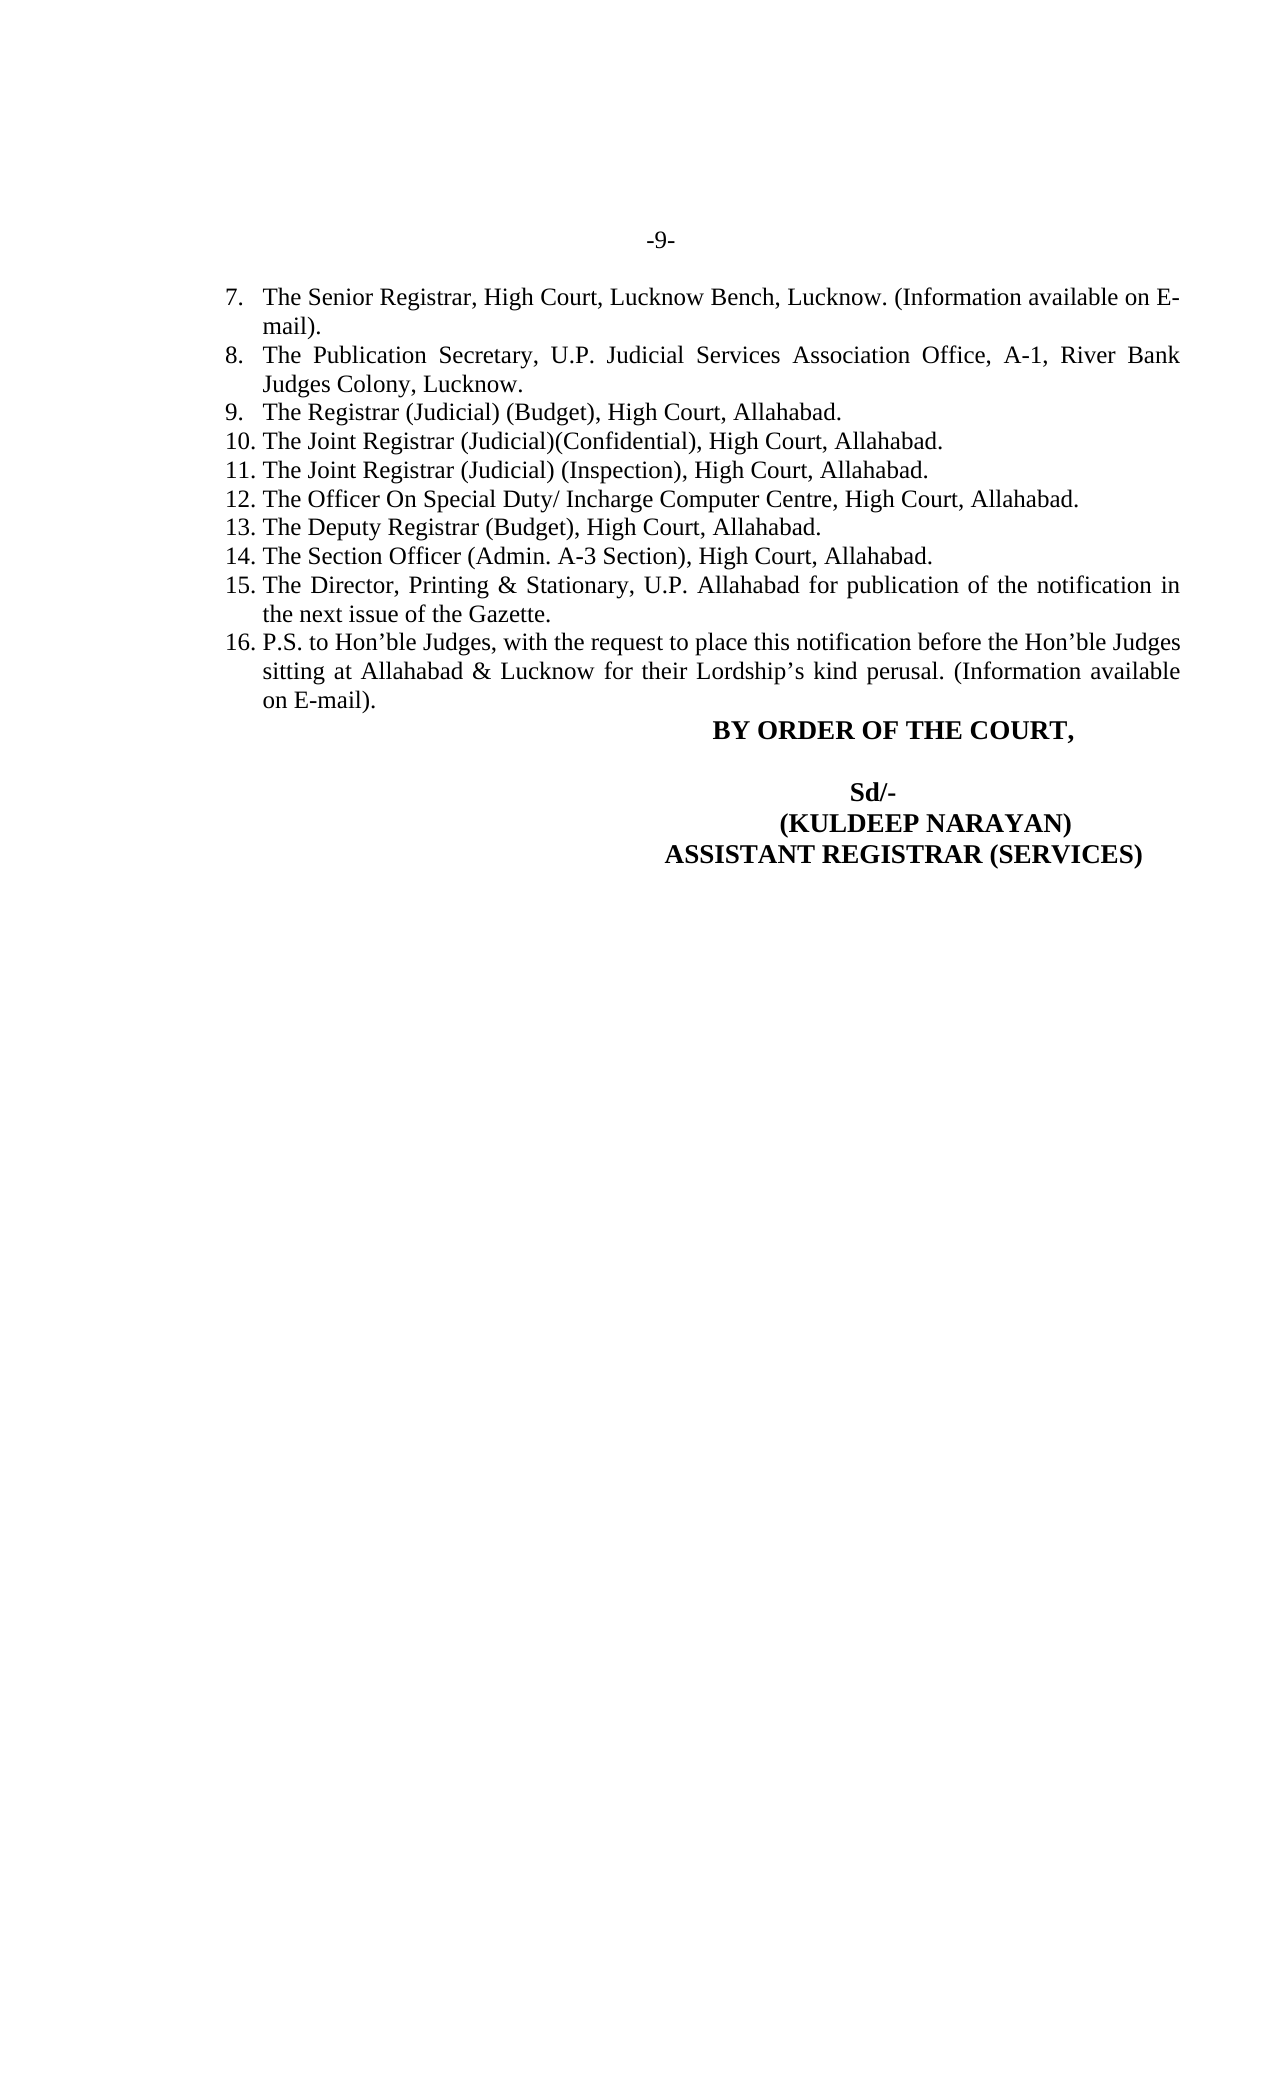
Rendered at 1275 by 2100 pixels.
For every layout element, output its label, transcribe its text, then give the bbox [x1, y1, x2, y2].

list The Publication Secretary, U.P. Judicial Services Association Office, A-1, River Bank Judges Colony, Lucknow. [225, 340, 1181, 397]
list The Registrar (Judicial) (Budget), High Court, Allahabad. [225, 397, 1181, 426]
list The Joint Registrar (Judicial) (Inspection), High Court, Allahabad. [225, 455, 1181, 484]
list The Joint Registrar (Judicial)(Confidential), High Court, Allahabad. [225, 426, 1181, 455]
list The Officer On Special Duty/ Incharge Computer Centre, High Court, Allahabad. [225, 484, 1181, 512]
text -9- [188, 225, 1133, 254]
list The Section Officer (Admin. A-3 Section), High Court, Allahabad. [225, 541, 1181, 570]
list The Deputy Registrar (Budget), High Court, Allahabad. [225, 512, 1181, 541]
list The Senior Registrar, High Court, Lucknow Bench, Lucknow. (Information available on E-mail). [225, 282, 1181, 340]
list The Director, Printing & Stationary, U.P. Allahabad for publication of the notification in the next issue of the Gazette. [225, 570, 1181, 627]
text (KULDEEP NARAYAN) [187, 807, 1181, 838]
text Sd/- [187, 776, 1183, 807]
list ASSISTANT REGISTRAR (SERVICES) [187, 838, 1181, 869]
list P.S. to Hon’ble Judges, with the request to place this notification before the Hon’ble Judges sitting at Allahabad & Lucknow for their Lordship’s kind perusal. (Information available on E-mail). [225, 627, 1181, 714]
list BY ORDER OF THE COURT, [225, 714, 1181, 745]
